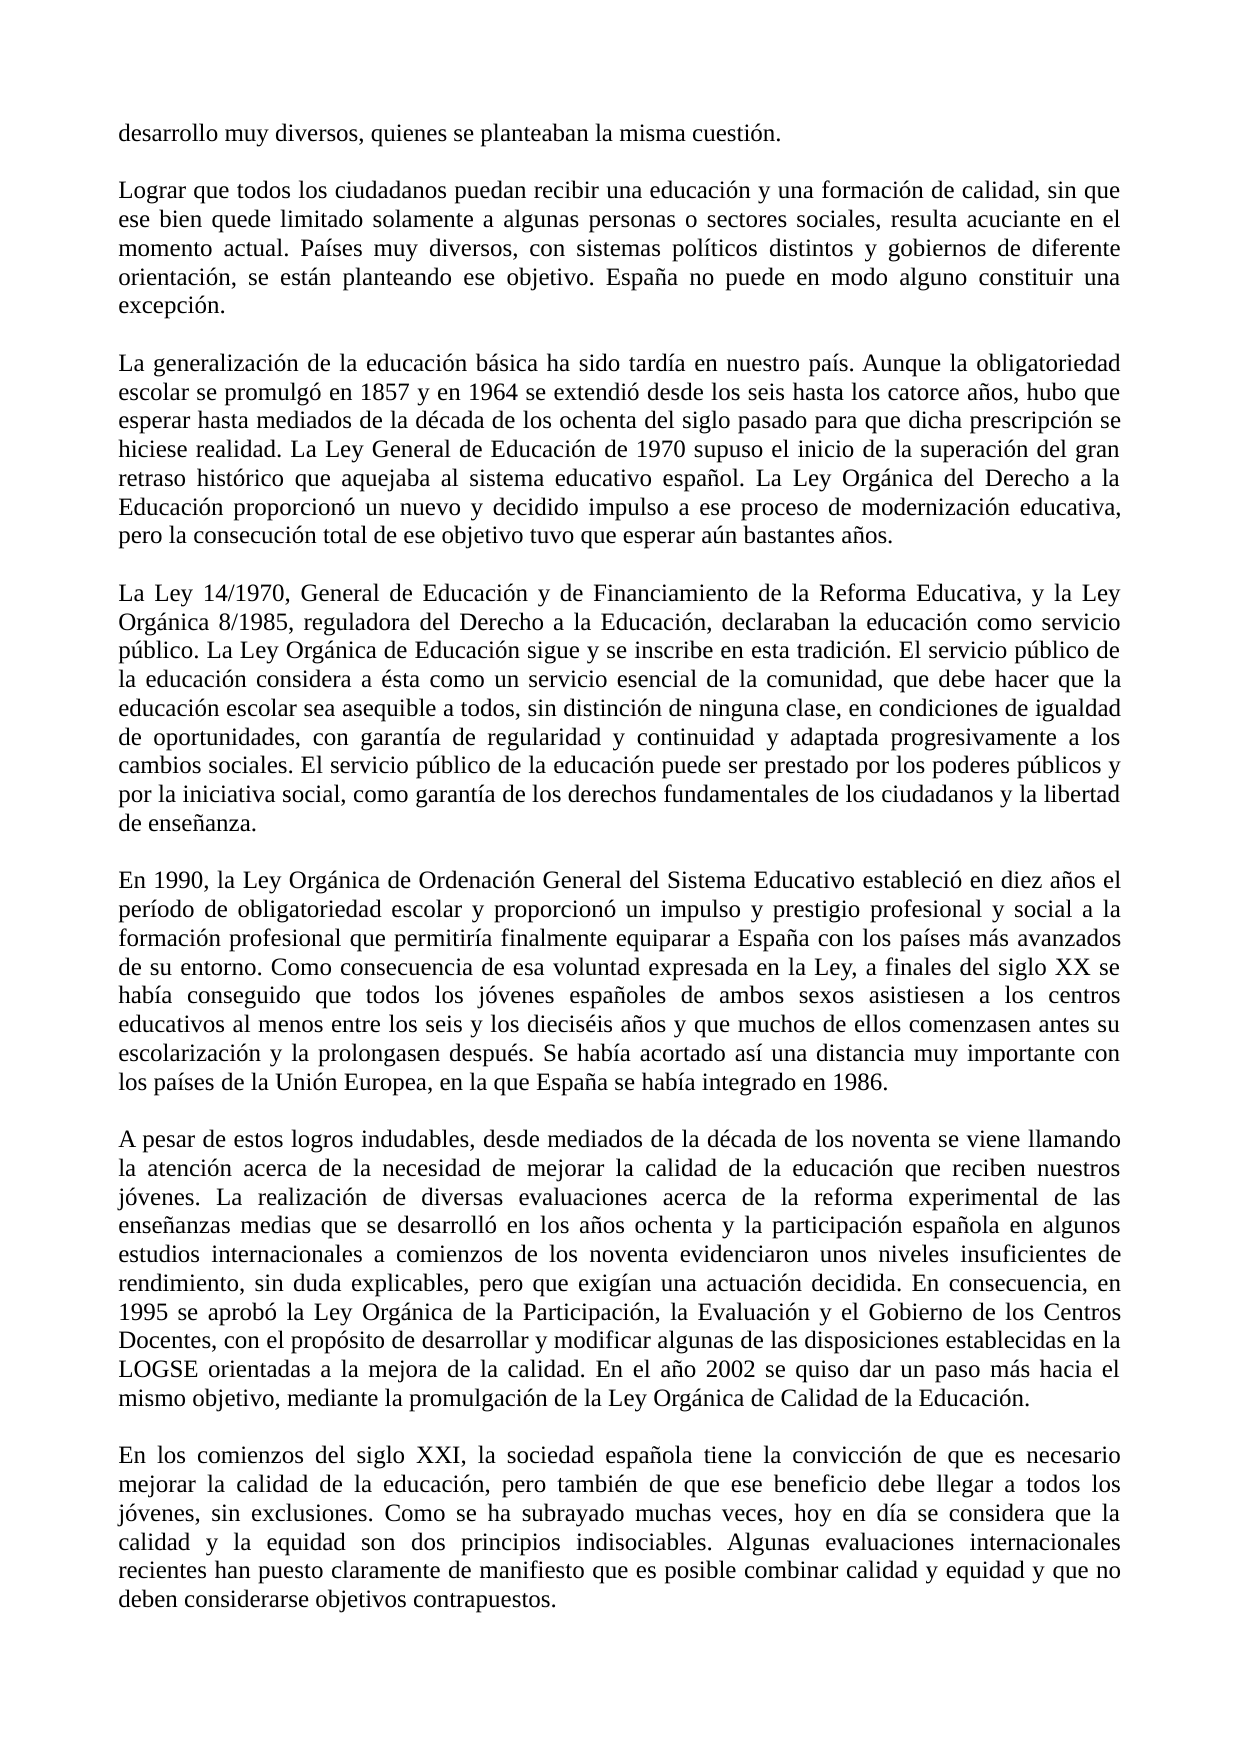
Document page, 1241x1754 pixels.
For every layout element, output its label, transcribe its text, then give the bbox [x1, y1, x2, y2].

text A pesar de estos logros indudables, desde mediados de la década de los noventa se viene llamando la atención acerca de la necesidad de mejorar la calidad de la educación que reciben nuestros jóvenes. La realización de diversas evaluaciones acerca de la reforma experimental de las enseñanzas medias que se desarrolló en los años ochenta y la participación española en algunos estudios internacionales a comienzos de los noventa evidenciaron unos niveles insuficientes de rendimiento, sin duda explicables, pero que exigían una actuación decidida. En consecuencia, en 1995 se aprobó la Ley Orgánica de la Participación, la Evaluación y el Gobierno de los Centros Docentes, con el propósito de desarrollar y modificar algunas de las disposiciones establecidas en la LOGSE orientadas a la mejora de la calidad. En el año 2002 se quiso dar un paso más hacia el mismo objetivo, mediante la promulgación de la Ley Orgánica de Calidad de la Educación. [118, 1124, 1122, 1412]
text En 1990, la Ley Orgánica de Ordenación General del Sistema Educativo estableció en diez años el período de obligatoriedad escolar y proporcionó un impulso y prestigio profesional y social a la formación profesional que permitiría finalmente equiparar a España con los países más avanzados de su entorno. Como consecuencia de esa voluntad expresada en la Ley, a finales del siglo XX se había conseguido que todos los jóvenes españoles de ambos sexos asistiesen a los centros educativos al menos entre los seis y los dieciséis años y que muchos de ellos comenzasen antes su escolarización y la prolongasen después. Se había acortado así una distancia muy importante con los países de la Unión Europea, en la que España se había integrado en 1986. [118, 866, 1122, 1096]
text Lograr que todos los ciudadanos puedan recibir una educación y una formación de calidad, sin que ese bien quede limitado solamente a algunas personas o sectores sociales, resulta acuciante en el momento actual. Países muy diversos, con sistemas políticos distintos y gobiernos de diferente orientación, se están planteando ese objetivo. España no puede en modo alguno constituir una excepción. [118, 176, 1122, 319]
text La Ley 14/1970, General de Educación y de Financiamiento de la Reforma Educativa, y la Ley Orgánica 8/1985, reguladora del Derecho a la Educación, declaraban la educación como servicio público. La Ley Orgánica de Educación sigue y se inscribe en esta tradición. El servicio público de la educación considera a ésta como un servicio esencial de la comunidad, que debe hacer que la educación escolar sea asequible a todos, sin distinción de ninguna clase, en condiciones de igualdad de oportunidades, con garantía de regularidad y continuidad y adaptada progresivamente a los cambios sociales. El servicio público de la educación puede ser prestado por los poderes públicos y por la iniciativa social, como garantía de los derechos fundamentales de los ciudadanos y la libertad de enseñanza. [118, 578, 1122, 837]
text En los comienzos del siglo XXI, la sociedad española tiene la convicción de que es necesario mejorar la calidad de la educación, pero también de que ese beneficio debe llegar a todos los jóvenes, sin exclusiones. Como se ha subrayado muchas veces, hoy en día se considera que la calidad y la equidad son dos principios indisociables. Algunas evaluaciones internacionales recientes han puesto claramente de manifiesto que es posible combinar calidad y equidad y que no deben considerarse objetivos contrapuestos. [118, 1441, 1122, 1613]
text La generalización de la educación básica ha sido tardía en nuestro país. Aunque la obligatoriedad escolar se promulgó en 1857 y en 1964 se extendió desde los seis hasta los catorce años, hubo que esperar hasta mediados de la década de los ochenta del siglo pasado para que dicha prescripción se hiciese realidad. La Ley General de Educación de 1970 supuso el inicio de la superación del gran retraso histórico que aquejaba al sistema educativo español. La Ley Orgánica del Derecho a la Educación proporcionó un nuevo y decidido impulso a ese proceso de modernización educativa, pero la consecución total de ese objetivo tuvo que esperar aún bastantes años. [118, 348, 1122, 549]
text desarrollo muy diversos, quienes se planteaban la misma cuestión. [118, 118, 1122, 147]
